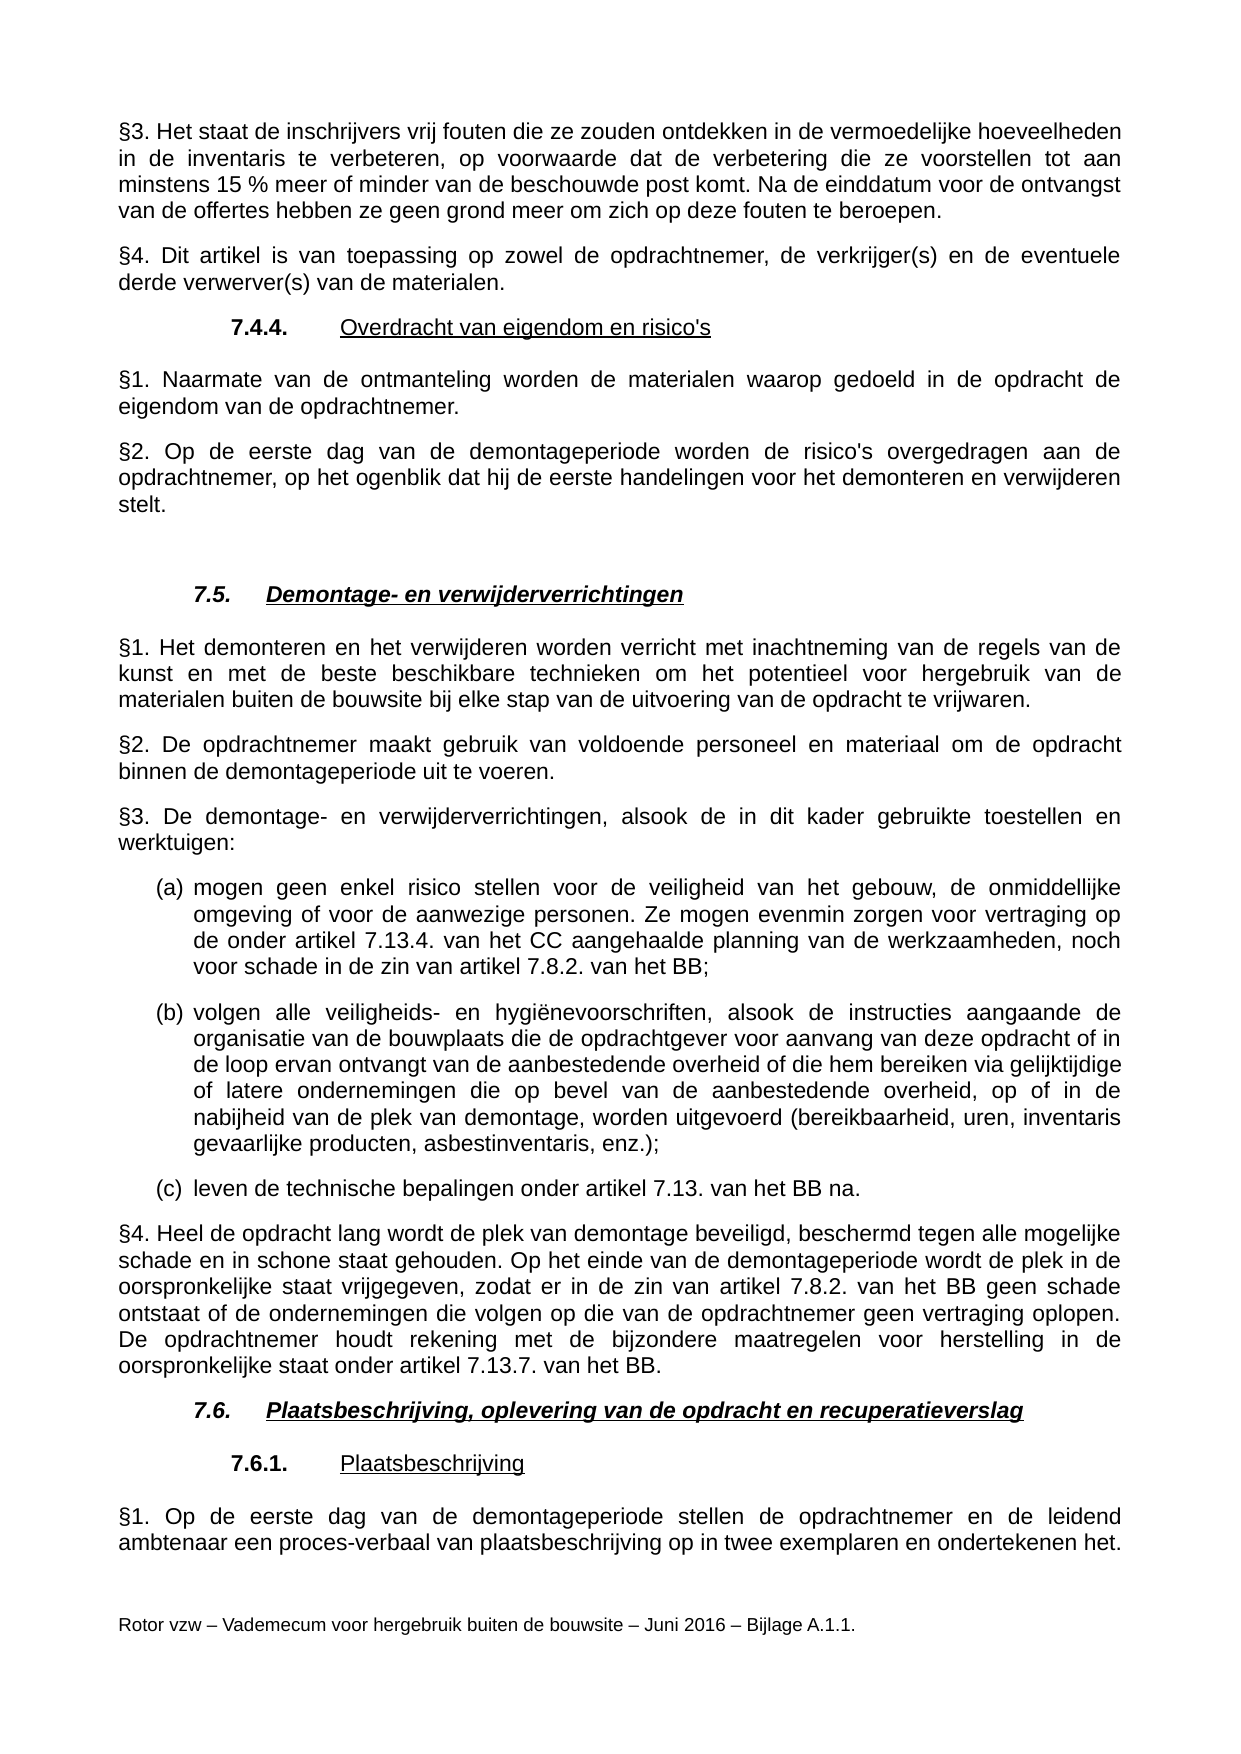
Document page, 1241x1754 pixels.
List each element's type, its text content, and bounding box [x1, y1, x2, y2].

list Plaatsbeschrijving, oplevering van de opdracht en recuperatieverslag [193, 1397, 1122, 1424]
text §3. Het staat de inschrijvers vrij fouten die ze zouden ontdekken in de vermoedelijke hoeveelheden in de inventaris te verbeteren, op voorwaarde dat de verbetering die ze voorstellen tot aan minstens 15 % meer of minder van de beschouwde post komt. Na de einddatum voor de ontvangst van de offertes hebben ze geen grond meer om zich op deze fouten te beroepen. [118, 118, 1122, 223]
list leven de technische bepalingen onder artikel 7.13. van het BB na. [156, 1175, 1122, 1202]
list volgen alle veiligheids- en hygiënevoorschriften, alsook de instructies aangaande de organisatie van de bouwplaats die de opdrachtgever voor aanvang van deze opdracht of in de loop ervan ontvangt van de aanbestedende overheid of die hem bereiken via gelijktijdige of latere ondernemingen die op bevel van de aanbestedende overheid, op of in de nabijheid van de plek van demontage, worden uitgevoerd (bereikbaarheid, uren, inventaris gevaarlijke producten, asbestinventaris, enz.); [156, 998, 1122, 1157]
text §1. Het demonteren en het verwijderen worden verricht met inachtneming van de regels van de kunst en met de beste beschikbare technieken om het potentieel voor hergebruik van de materialen buiten de bouwsite bij elke stap van de uitvoering van de opdracht te vrijwaren. [118, 633, 1122, 713]
list Demontage- en verwijderverrichtingen [193, 581, 1122, 607]
text §1. Op de eerste dag van de demontageperiode stellen de opdrachtnemer en de leidend ambtenaar een proces-verbaal van plaatsbeschrijving op in twee exemplaren en ondertekenen het. [118, 1503, 1122, 1555]
list Plaatsbeschrijving [231, 1450, 1122, 1476]
list Overdracht van eigendom en risico's [231, 314, 1122, 340]
text §1. Naarmate van de ontmanteling worden de materialen waarop gedoeld in de opdracht de eigendom van de opdrachtnemer. [118, 366, 1122, 419]
text §3. De demontage- en verwijderverrichtingen, alsook de in dit kader gebruikte toestellen en werktuigen: [118, 803, 1122, 856]
text §2. De opdrachtnemer maakt gebruik van voldoende personeel en materiaal om de opdracht binnen de demontageperiode uit te voeren. [118, 731, 1122, 784]
text §2. Op de eerste dag van de demontageperiode worden de risico's overgedragen aan de opdrachtnemer, op het ogenblik dat hij de eerste handelingen voor het demonteren en verwijderen stelt. [118, 438, 1122, 517]
text §4. Heel de opdracht lang wordt de plek van demontage beveiligd, beschermd tegen alle mogelijke schade en in schone staat gehouden. Op het einde van de demontageperiode wordt de plek in de oorspronkelijke staat vrijgegeven, zodat er in de zin van artikel 7.8.2. van het BB geen schade ontstaat of de ondernemingen die volgen op die van de opdrachtnemer geen vertraging oplopen. De opdrachtnemer houdt rekening met de bijzondere maatregelen voor herstelling in de oorspronkelijke staat onder artikel 7.13.7. van het BB. [118, 1220, 1122, 1378]
text §4. Dit artikel is van toepassing op zowel de opdrachtnemer, de verkrijger(s) en de eventuele derde verwerver(s) van de materialen. [118, 242, 1122, 295]
list mogen geen enkel risico stellen voor de veiligheid van het gebouw, de onmiddellijke omgeving of voor de aanwezige personen. Ze mogen evenmin zorgen voor vertraging op de onder artikel 7.13.4. van het CC aangehaalde planning van de werkzaamheden, noch voor schade in de zin van artikel 7.8.2. van het BB; [156, 874, 1122, 980]
